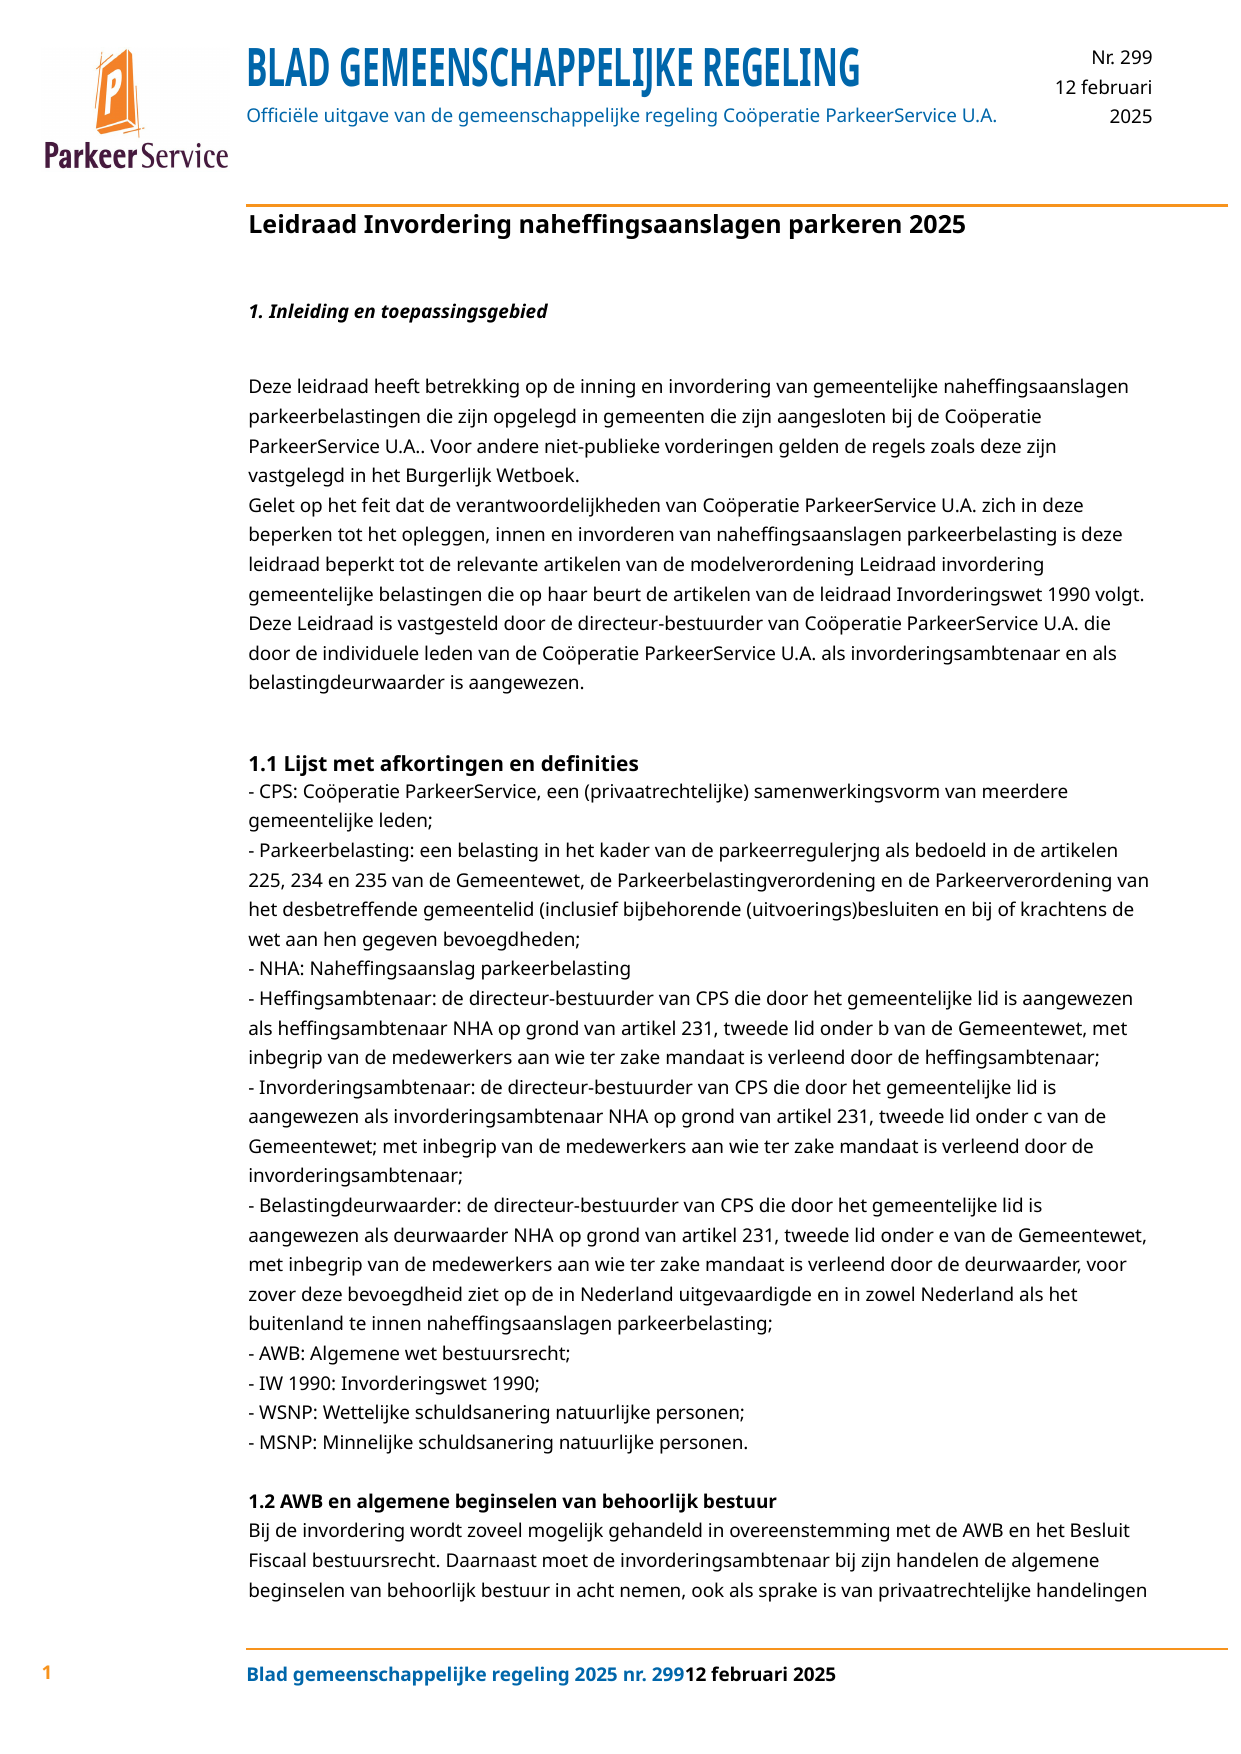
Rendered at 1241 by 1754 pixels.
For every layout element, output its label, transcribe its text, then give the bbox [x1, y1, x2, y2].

text 1.1 Lijst met afkortingen en definities [248, 749, 1152, 778]
text - Heffingsambtenaar: de directeur-bestuurder van CPS die door het gemeentelijke lid is aangewezen als heffingsambtenaar NHA op grond van artikel 231, tweede lid onder b van de Gemeentewet, met inbegrip van de medewerkers aan wie ter zake mandaat is verleend door de heffingsambtenaar; [248, 985, 1152, 1070]
text - WSNP: Wettelijke schuldsanering natuurlijke personen; [248, 1399, 1152, 1425]
text - CPS: Coöperatie ParkeerService, een (privaatrechtelijke) samenwerkingsvorm van meerdere gemeentelijke leden; [248, 778, 1152, 833]
text - MSNP: Minnelijke schuldsanering natuurlijke personen. [248, 1429, 1152, 1454]
text Bij de invordering wordt zoveel mogelijk gehandeld in overeenstemming met de AWB en het Besluit Fiscaal bestuursrecht. Daarnaast moet de invorderingsambtenaar bij zijn handelen de algemene beginselen van behoorlijk bestuur in acht nemen, ook als sprake is van privaatrechtelijke handelingen [248, 1518, 1152, 1602]
text - AWB: Algemene wet bestuursrecht; [248, 1340, 1152, 1366]
text 1.2 AWB en algemene beginselen van behoorlijk bestuur [248, 1488, 1152, 1514]
text - Belastingdeurwaarder: de directeur-bestuurder van CPS die door het gemeentelijke lid is aangewezen als deurwaarder NHA op grond van artikel 231, tweede lid onder e van de Gemeentewet, met inbegrip van de medewerkers aan wie ter zake mandaat is verleend door de deurwaarder, voor zover deze bevoegdheid ziet op de in Nederland uitgevaardigde en in zowel Nederland als het buitenland te innen naheffingsaanslagen parkeerbelasting; [248, 1192, 1152, 1336]
text - NHA: Naheffingsaanslag parkeerbelasting [248, 956, 1152, 981]
text - Invorderingsambtenaar: de directeur-bestuurder van CPS die door het gemeentelijke lid is aangewezen als invorderingsambtenaar NHA op grond van artikel 231, tweede lid onder c van de Gemeentewet; met inbegrip van de medewerkers aan wie ter zake mandaat is verleend door de invorderingsambtenaar; [248, 1074, 1152, 1188]
text Leidraad Invordering naheffingsaanslagen parkeren 2025 [248, 207, 1152, 241]
text Deze leidraad heeft betrekking op de inning en invordering van gemeentelijke naheffingsaanslagen parkeerbelastingen die zijn opgelegd in gemeenten die zijn aangesloten bij de Coöperatie ParkeerService U.A.. Voor andere niet-publieke vorderingen gelden de regels zoals deze zijn vastgelegd in het Burgerlijk Wetboek. [248, 374, 1152, 488]
text 1. Inleiding en toepassingsgebied [248, 296, 1152, 324]
text - Parkeerbelasting: een belasting in het kader van de parkeerregulerjng als bedoeld in de artikelen 225, 234 en 235 van de Gemeentewet, de Parkeerbelastingverordening en de Parkeerverordening van het desbetreffende gemeentelid (inclusief bijbehorende (uitvoerings)besluiten en bij of krachtens de wet aan hen gegeven bevoegdheden; [248, 837, 1152, 952]
text Deze Leidraad is vastgesteld door de directeur-bestuurder van Coöperatie ParkeerService U.A. die door de individuele leden van de Coöperatie ParkeerService U.A. als invorderingsambtenaar en als belastingdeurwaarder is aangewezen. [248, 610, 1152, 695]
text - IW 1990: Invorderingswet 1990; [248, 1370, 1152, 1395]
text Gelet op het feit dat de verantwoordelijkheden van Coöperatie ParkeerService U.A. zich in deze beperken tot het opleggen, innen en invorderen van naheffingsaanslagen parkeerbelasting is deze leidraad beperkt tot de relevante artikelen van de modelverordening Leidraad invordering gemeentelijke belastingen die op haar beurt de artikelen van de leidraad Invorderingswet 1990 volgt. [248, 492, 1152, 607]
picture [41, 47, 231, 172]
